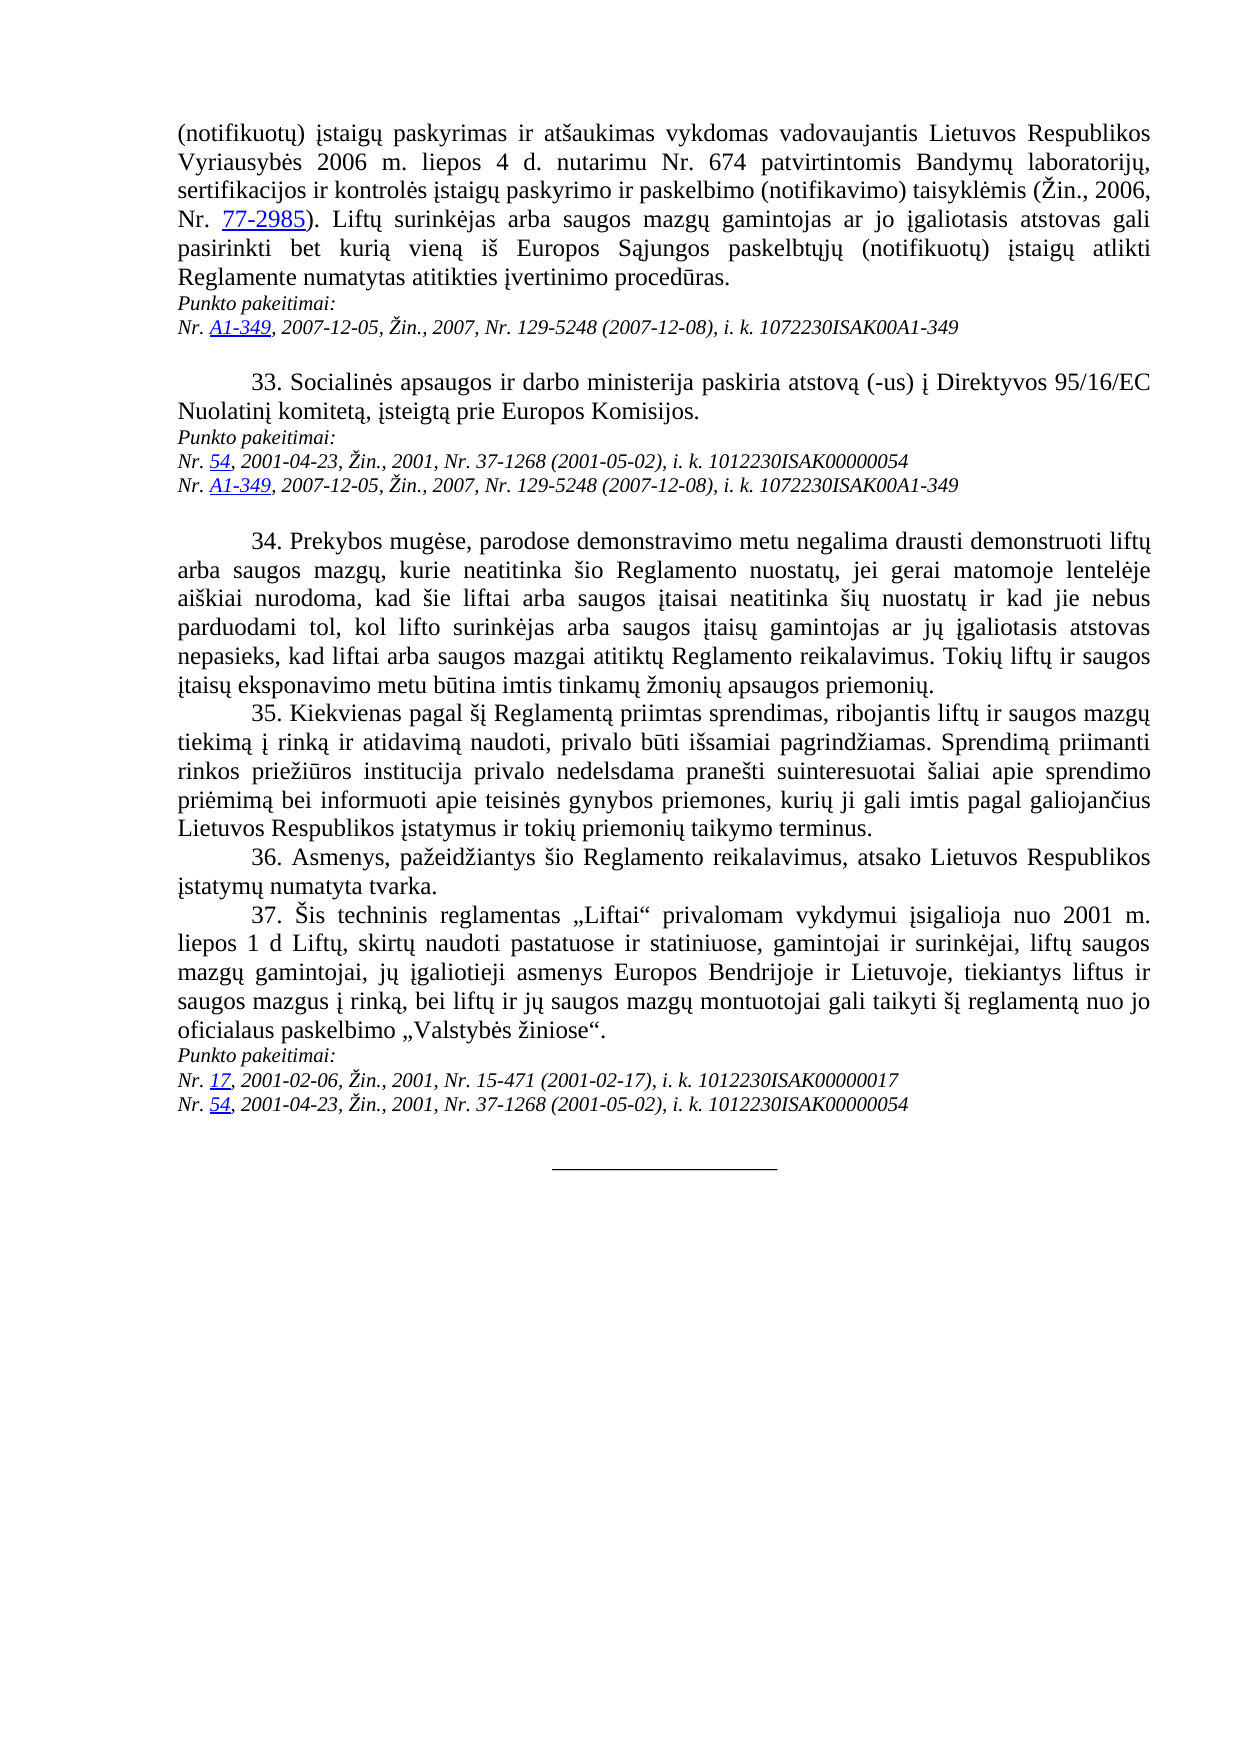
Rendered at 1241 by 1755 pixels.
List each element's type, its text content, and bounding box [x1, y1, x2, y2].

text (notifikuotų) įstaigų paskyrimas ir atšaukimas vykdomas vadovaujantis Lietuvos Respublikos Vyriausybės 2006 m. liepos 4 d. nutarimu Nr. 674 patvirtintomis Bandymų laboratorijų, sertifikacijos ir kontrolės įstaigų paskyrimo ir paskelbimo (notifikavimo) taisyklėmis (Žin., 2006, Nr. 77-2985). Liftų surinkėjas arba saugos mazgų gamintojas ar jo įgaliotasis atstovas gali pasirinkti bet kurią vieną iš Europos Sąjungos paskelbtųjų (notifikuotų) įstaigų atlikti Reglamente numatytas atitikties įvertinimo procedūras. [177, 118, 1152, 291]
text Nr. 54, 2001-04-23, Žin., 2001, Nr. 37-1268 (2001-05-02), i. k. 1012230ISAK00000054 [177, 449, 1152, 473]
text 33. Socialinės apsaugos ir darbo ministerija paskiria atstovą (-us) į Direktyvos 95/16/EC Nuolatinį komitetą, įsteigtą prie Europos Komisijos. [177, 367, 1152, 425]
text __________________ [177, 1144, 1152, 1173]
text Nr. 54, 2001-04-23, Žin., 2001, Nr. 37-1268 (2001-05-02), i. k. 1012230ISAK00000054 [177, 1092, 1152, 1116]
text Nr. A1-349, 2007-12-05, Žin., 2007, Nr. 129-5248 (2007-12-08), i. k. 1072230ISAK00A1-349 [177, 315, 1152, 339]
text 35. Kiekvienas pagal šį Reglamentą priimtas sprendimas, ribojantis liftų ir saugos mazgų tiekimą į rinką ir atidavimą naudoti, privalo būti išsamiai pagrindžiamas. Sprendimą priimanti rinkos priežiūros institucija privalo nedelsdama pranešti suinteresuotai šaliai apie sprendimo priėmimą bei informuoti apie teisinės gynybos priemones, kurių ji gali imtis pagal galiojančius Lietuvos Respublikos įstatymus ir tokių priemonių taikymo terminus. [177, 698, 1152, 842]
text Punkto pakeitimai: [177, 1043, 1152, 1067]
text 36. Asmenys, pažeidžiantys šio Reglamento reikalavimus, atsako Lietuvos Respublikos įstatymų numatyta tvarka. [177, 842, 1152, 900]
text Punkto pakeitimai: [177, 291, 1152, 315]
text 34. Prekybos mugėse, parodose demonstravimo metu negalima drausti demonstruoti liftų arba saugos mazgų, kurie neatitinka šio Reglamento nuostatų, jei gerai matomoje lentelėje aiškiai nurodoma, kad šie liftai arba saugos įtaisai neatitinka šių nuostatų ir kad jie nebus parduodami tol, kol lifto surinkėjas arba saugos įtaisų gamintojas ar jų įgaliotasis atstovas nepasieks, kad liftai arba saugos mazgai atitiktų Reglamento reikalavimus. Tokių liftų ir saugos įtaisų eksponavimo metu būtina imtis tinkamų žmonių apsaugos priemonių. [177, 526, 1152, 698]
text Punkto pakeitimai: [177, 425, 1152, 449]
text Nr. A1-349, 2007-12-05, Žin., 2007, Nr. 129-5248 (2007-12-08), i. k. 1072230ISAK00A1-349 [177, 473, 1152, 497]
text Nr. 17, 2001-02-06, Žin., 2001, Nr. 15-471 (2001-02-17), i. k. 1012230ISAK00000017 [177, 1067, 1152, 1092]
text 37. Šis techninis reglamentas „Liftai“ privalomam vykdymui įsigalioja nuo 2001 m. liepos 1 d Liftų, skirtų naudoti pastatuose ir statiniuose, gamintojai ir surinkėjai, liftų saugos mazgų gamintojai, jų įgaliotieji asmenys Europos Bendrijoje ir Lietuvoje, tiekiantys liftus ir saugos mazgus į rinką, bei liftų ir jų saugos mazgų montuotojai gali taikyti šį reglamentą nuo jo oficialaus paskelbimo „Valstybės žiniose“. [177, 900, 1152, 1043]
